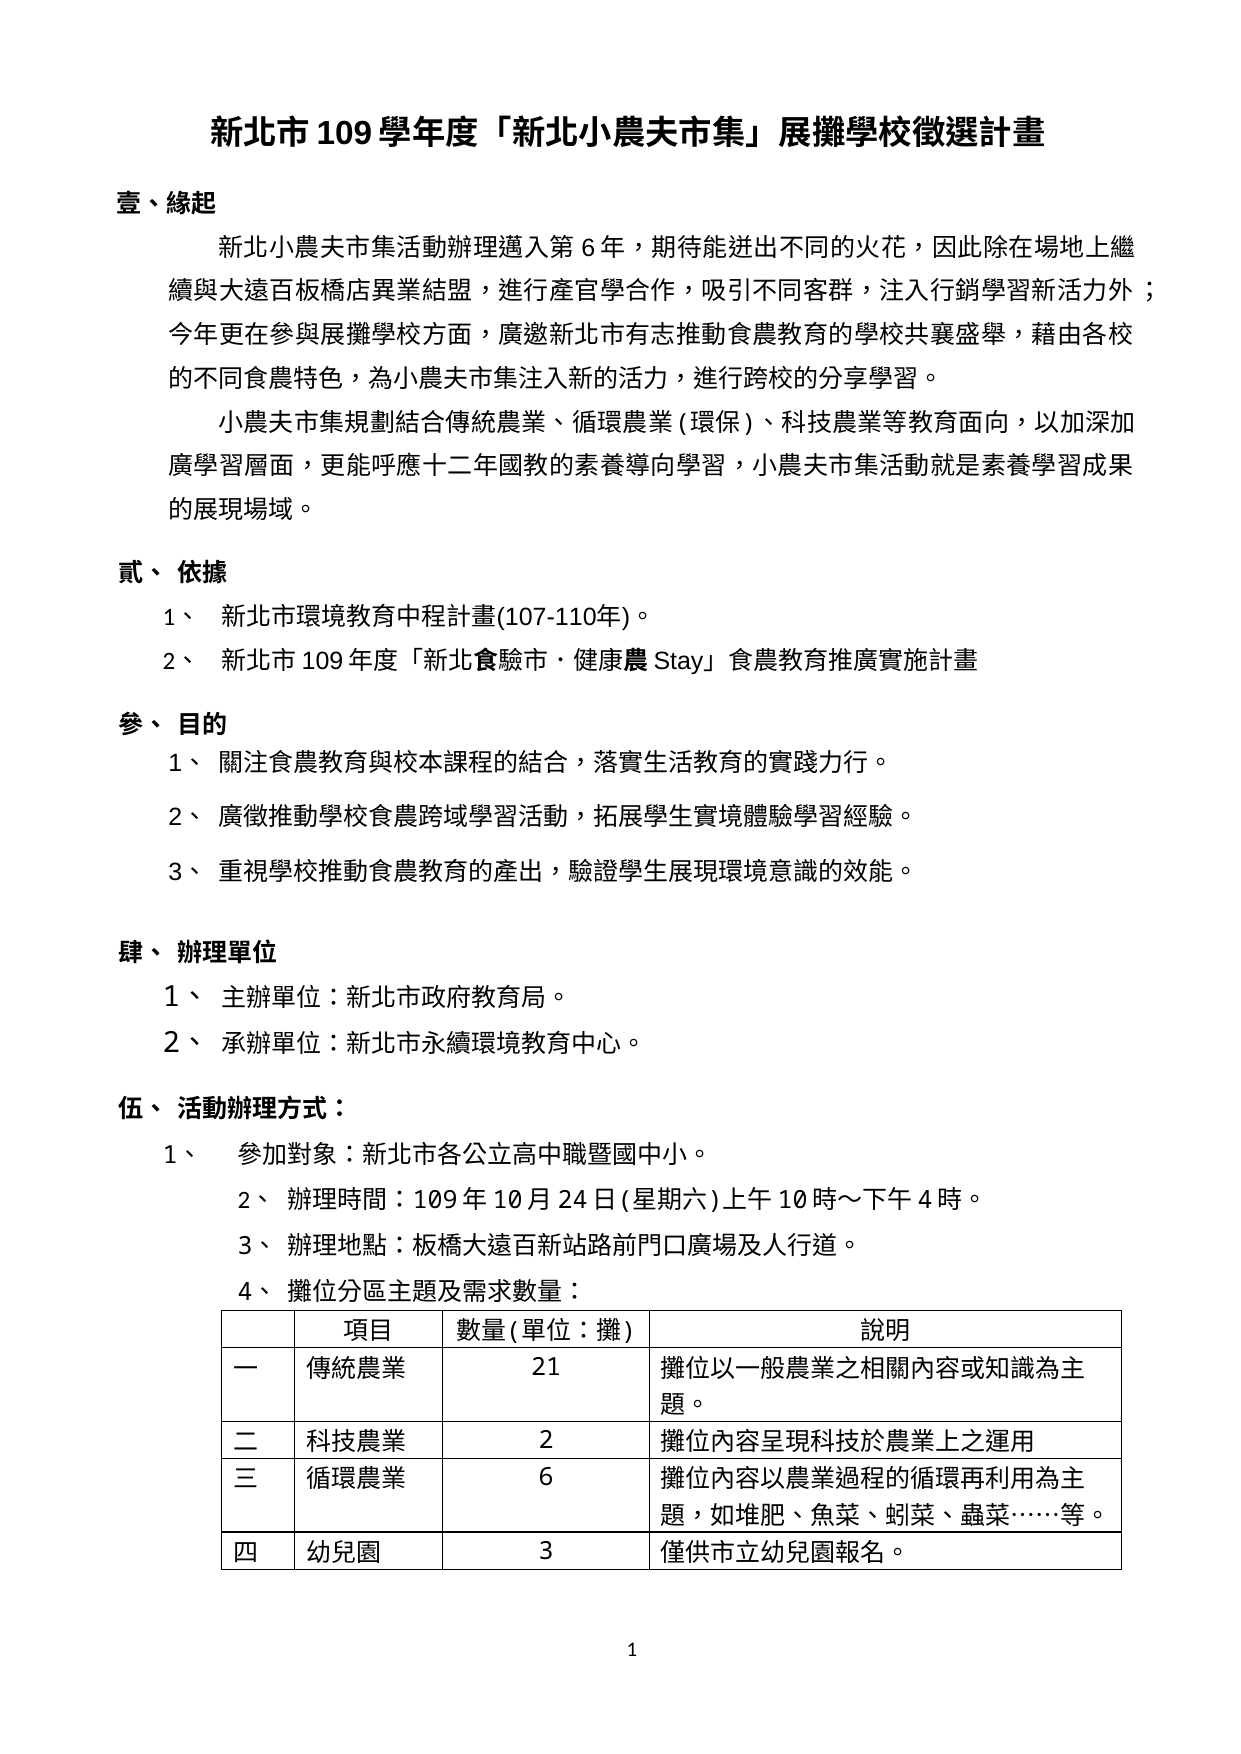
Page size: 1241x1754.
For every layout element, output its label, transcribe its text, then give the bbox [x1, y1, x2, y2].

list 承辦單位：新北市永續環境教育中心。 [162, 1016, 1137, 1062]
list 新北市109年度「新北食驗市．健康農Stay」食農教育推廣實施計畫 [162, 634, 1137, 678]
table_cell 攤位以一般農業之相關內容或知識為主題。 [650, 1348, 1121, 1421]
table_cell 21 [443, 1348, 649, 1421]
table_cell 二 [222, 1422, 294, 1458]
table_cell 一 [222, 1348, 294, 1421]
table_cell 三 [222, 1459, 294, 1531]
table_cell 循環農業 [295, 1459, 442, 1531]
table_cell 6 [443, 1459, 649, 1531]
table_cell 攤位內容以農業過程的循環再利用為主題，如堆肥、魚菜、蚓菜、蟲菜……等。 [650, 1459, 1121, 1531]
list 辦理時間：109年10月24日(星期六)上午10時～下午4時。 [237, 1172, 1137, 1218]
table_cell 僅供市立幼兒園報名。 [650, 1533, 1121, 1569]
list 辦理地點：板橋大遠百新站路前門口廣場及人行道。 [237, 1218, 1137, 1264]
list 緣起 [116, 174, 1137, 219]
list 辦理單位 [118, 924, 1137, 970]
text 小農夫市集規劃結合傳統農業、循環農業(環保)、科技農業等教育面向，以加深加廣學習層面，更能呼應十二年國教的素養導向學習，小農夫市集活動就是素養學習成果的展現場域。 [168, 394, 1137, 526]
list 主辦單位：新北市政府教育局。 [162, 970, 1137, 1016]
table_cell 幼兒園 [295, 1533, 442, 1569]
text 新北小農夫市集活動辦理邁入第6年，期待能迸出不同的火花，因此除在場地上繼續與大遠百板橋店異業結盟，進行產官學合作，吸引不同客群，注入行銷學習新活力外；今年更在參與展攤學校方面，廣邀新北市有志推動食農教育的學校共襄盛舉，藉由各校的不同食農特色，為小農夫市集注入新的活力，進行跨校的分享學習。 [168, 219, 1137, 394]
table_header [222, 1311, 294, 1347]
table_header 數量(單位：攤) [443, 1311, 649, 1347]
list 重視學校推動食農教育的產出，驗證學生展現環境意識的效能。 [168, 851, 1137, 887]
table_cell 攤位內容呈現科技於農業上之運用 [650, 1422, 1121, 1458]
list 新北市環境教育中程計畫(107-110年)。 [162, 590, 1137, 634]
list 依據 [118, 544, 1137, 590]
text 新北市109學年度「新北小農夫市集」展攤學校徵選計畫 [118, 105, 1137, 154]
list 目的 [118, 697, 1137, 742]
list 廣徵推動學校食農跨域學習活動，拓展學生實境體驗學習經驗。 [168, 797, 1137, 833]
table_cell 科技農業 [295, 1422, 442, 1458]
table_cell 四 [222, 1533, 294, 1569]
list 參加對象：新北市各公立高中職暨國中小。 [162, 1126, 1137, 1172]
table_cell 2 [443, 1422, 649, 1458]
table_cell 傳統農業 [295, 1348, 442, 1421]
list 活動辦理方式： [118, 1081, 1137, 1126]
list 攤位分區主題及需求數量： [237, 1264, 1137, 1310]
table_header 說明 [650, 1311, 1121, 1347]
table_header 項目 [295, 1311, 442, 1347]
list 關注食農教育與校本課程的結合，落實生活教育的實踐力行。 [168, 742, 1137, 779]
table_cell 3 [443, 1533, 649, 1569]
